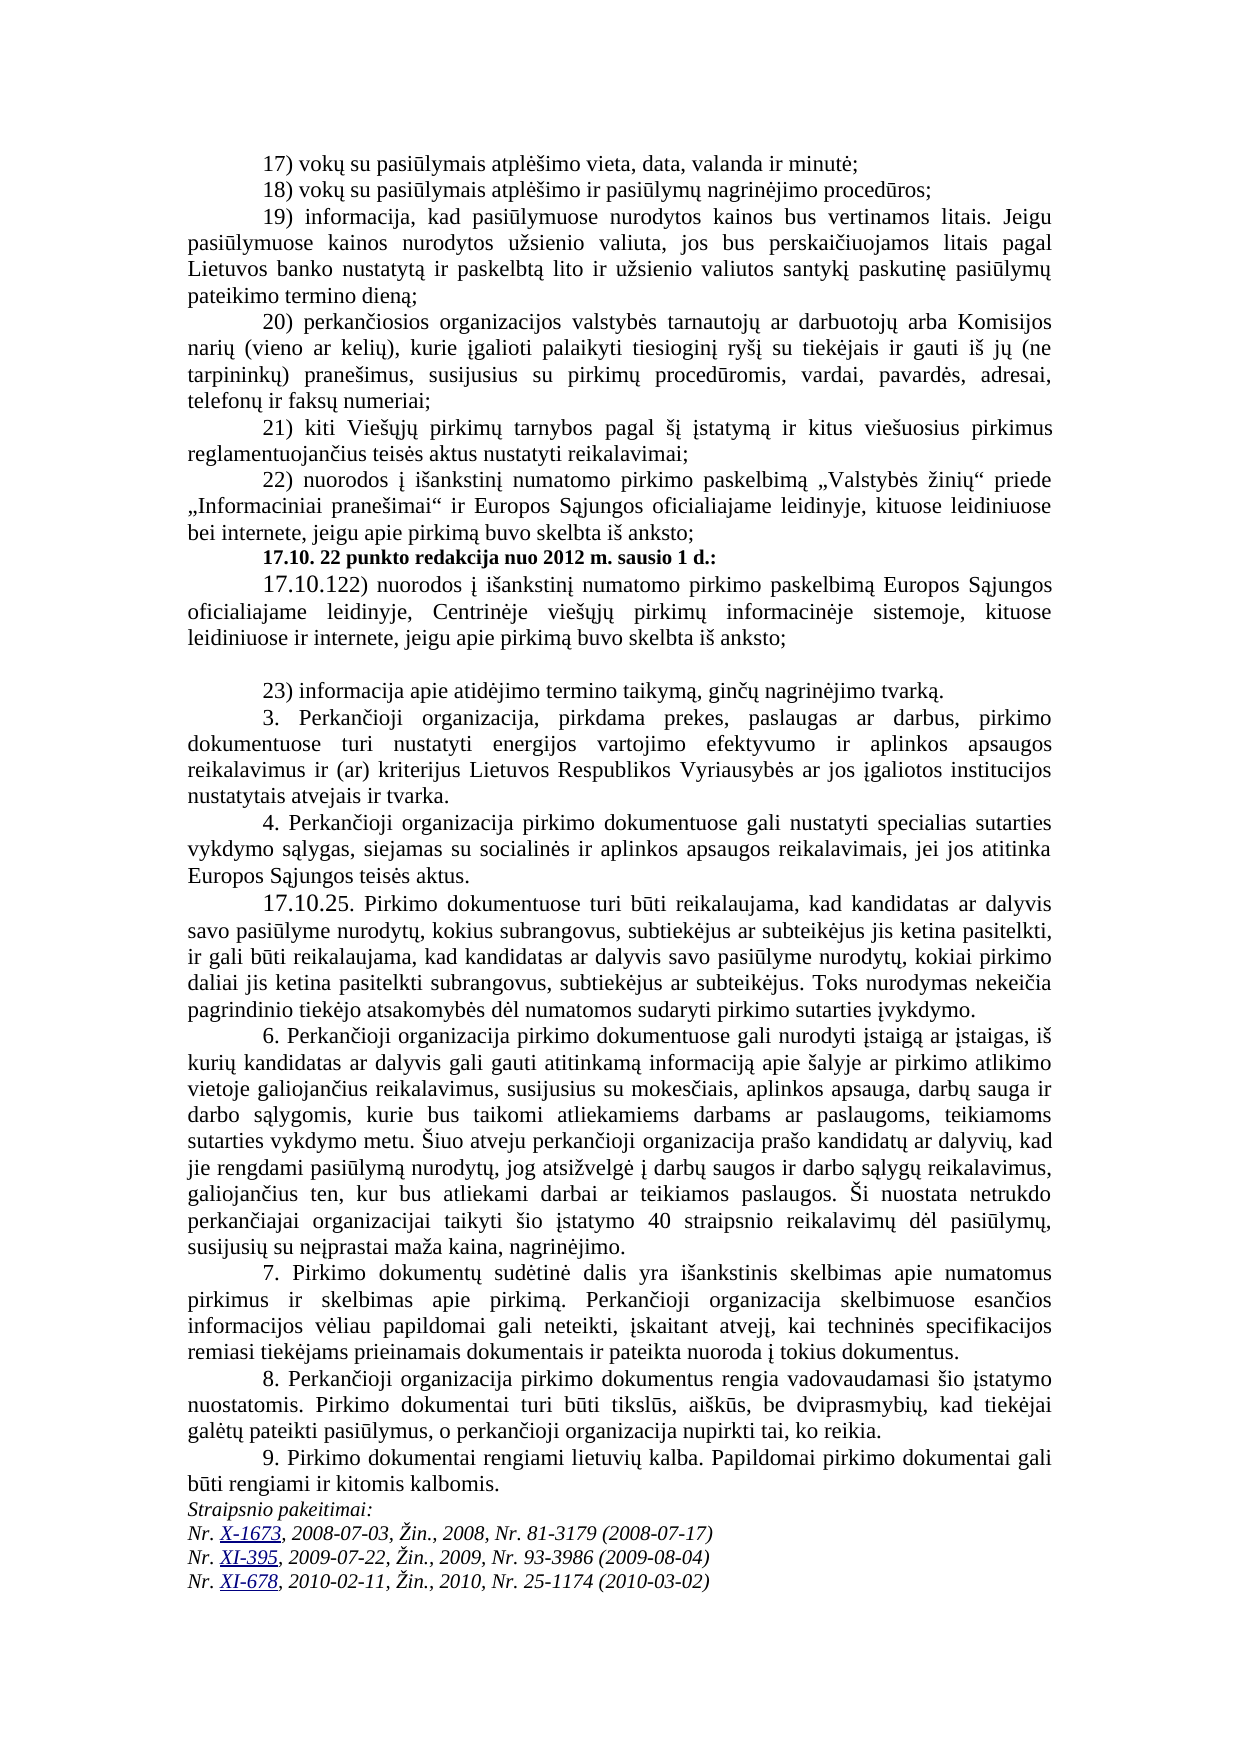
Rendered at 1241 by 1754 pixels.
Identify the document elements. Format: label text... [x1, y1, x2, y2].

text 7. Pirkimo dokumentų sudėtinė dalis yra išankstinis skelbimas apie numatomus pirkimus ir skelbimas apie pirkimą. Perkančioji organizacija skelbimuose esančios informacijos vėliau papildomai gali neteikti, įskaitant atvejį, kai techninės specifikacijos remiasi tiekėjams prieinamais dokumentais ir pateikta nuoroda į tokius dokumentus. [187, 1259, 1053, 1365]
subtitle 5. Pirkimo dokumentuose turi būti reikalaujama, kad kandidatas ar dalyvis savo pasiūlyme nurodytų, kokius subrangovus, subtiekėjus ar subteikėjus jis ketina pasitelkti, ir gali būti reikalaujama, kad kandidatas ar dalyvis savo pasiūlyme nurodytų, kokiai pirkimo daliai jis ketina pasitelkti subrangovus, subtiekėjus ar subteikėjus. Toks nurodymas nekeičia pagrindinio tiekėjo atsakomybės dėl numatomos sudaryti pirkimo sutarties įvykdymo. [187, 888, 1053, 1022]
text Nr. X-1673, 2008-07-03, Žin., 2008, Nr. 81-3179 (2008-07-17) [187, 1521, 1053, 1545]
text Nr. XI-678, 2010-02-11, Žin., 2010, Nr. 25-1174 (2010-03-02) [187, 1569, 1053, 1593]
text 19) informacija, kad pasiūlymuose nurodytos kainos bus vertinamos litais. Jeigu pasiūlymuose kainos nurodytos užsienio valiuta, jos bus perskaičiuojamos litais pagal Lietuvos banko nustatytą ir paskelbtą lito ir užsienio valiutos santykį paskutinę pasiūlymų pateikimo termino dieną; [187, 203, 1053, 308]
text 3. Perkančioji organizacija, pirkdama prekes, paslaugas ar darbus, pirkimo dokumentuose turi nustatyti energijos vartojimo efektyvumo ir aplinkos apsaugos reikalavimus ir (ar) kriterijus Lietuvos Respublikos Vyriausybės ar jos įgaliotos institucijos nustatytais atvejais ir tvarka. [187, 703, 1053, 809]
text Straipsnio pakeitimai: [187, 1497, 1053, 1521]
text 21) kiti Viešųjų pirkimų tarnybos pagal šį įstatymą ir kitus viešuosius pirkimus reglamentuojančius teisės aktus nustatyti reikalavimai; [187, 413, 1053, 466]
text 20) perkančiosios organizacijos valstybės tarnautojų ar darbuotojų arba Komisijos narių (vieno ar kelių), kurie įgalioti palaikyti tiesioginį ryšį su tiekėjais ir gauti iš jų (ne tarpininkų) pranešimus, susijusius su pirkimų procedūromis, vardai, pavardės, adresai, telefonų ir faksų numeriai; [187, 308, 1053, 413]
text 18) vokų su pasiūlymais atplėšimo ir pasiūlymų nagrinėjimo procedūros; [187, 176, 1053, 203]
text 17) vokų su pasiūlymais atplėšimo vieta, data, valanda ir minutė; [187, 150, 1053, 176]
text 22) nuorodos į išankstinį numatomo pirkimo paskelbimą „Valstybės žinių“ priede „Informaciniai pranešimai“ ir Europos Sąjungos oficialiajame leidinyje, kituose leidiniuose bei internete, jeigu apie pirkimą buvo skelbta iš anksto; [187, 466, 1053, 545]
text Nr. XI-395, 2009-07-22, Žin., 2009, Nr. 93-3986 (2009-08-04) [187, 1545, 1053, 1569]
text 8. Perkančioji organizacija pirkimo dokumentus rengia vadovaudamasi šio įstatymo nuostatomis. Pirkimo dokumentai turi būti tikslūs, aiškūs, be dviprasmybių, kad tiekėjai galėtų pateikti pasiūlymus, o perkančioji organizacija nupirkti tai, ko reikia. [187, 1365, 1053, 1444]
text 4. Perkančioji organizacija pirkimo dokumentuose gali nustatyti specialias sutarties vykdymo sąlygas, siejamas su socialinės ir aplinkos apsaugos reikalavimais, jei jos atitinka Europos Sąjungos teisės aktus. [187, 809, 1053, 888]
text 23) informacija apie atidėjimo termino taikymą, ginčų nagrinėjimo tvarką. [187, 677, 1053, 703]
subtitle 22) nuorodos į išankstinį numatomo pirkimo paskelbimą Europos Sąjungos oficialiajame leidinyje, Centrinėje viešųjų pirkimų informacinėje sistemoje, kituose leidiniuose ir internete, jeigu apie pirkimą buvo skelbta iš anksto; [187, 569, 1053, 651]
text 6. Perkančioji organizacija pirkimo dokumentuose gali nurodyti įstaigą ar įstaigas, iš kurių kandidatas ar dalyvis gali gauti atitinkamą informaciją apie šalyje ar pirkimo atlikimo vietoje galiojančius reikalavimus, susijusius su mokesčiais, aplinkos apsauga, darbų sauga ir darbo sąlygomis, kurie bus taikomi atliekamiems darbams ar paslaugoms, teikiamoms sutarties vykdymo metu. Šiuo atveju perkančioji organizacija prašo kandidatų ar dalyvių, kad jie rengdami pasiūlymą nurodytų, jog atsižvelgė į darbų saugos ir darbo sąlygų reikalavimus, galiojančius ten, kur bus atliekami darbai ar teikiamos paslaugos. Ši nuostata netrukdo perkančiajai organizacijai taikyti šio įstatymo 40 straipsnio reikalavimų dėl pasiūlymų, susijusių su neįprastai maža kaina, nagrinėjimo. [187, 1022, 1053, 1259]
text 9. Pirkimo dokumentai rengiami lietuvių kalba. Papildomai pirkimo dokumentai gali būti rengiami ir kitomis kalbomis. [187, 1444, 1053, 1497]
subtitle 22 punkto redakcija nuo 2012 m. sausio 1 d.: [187, 545, 1053, 569]
